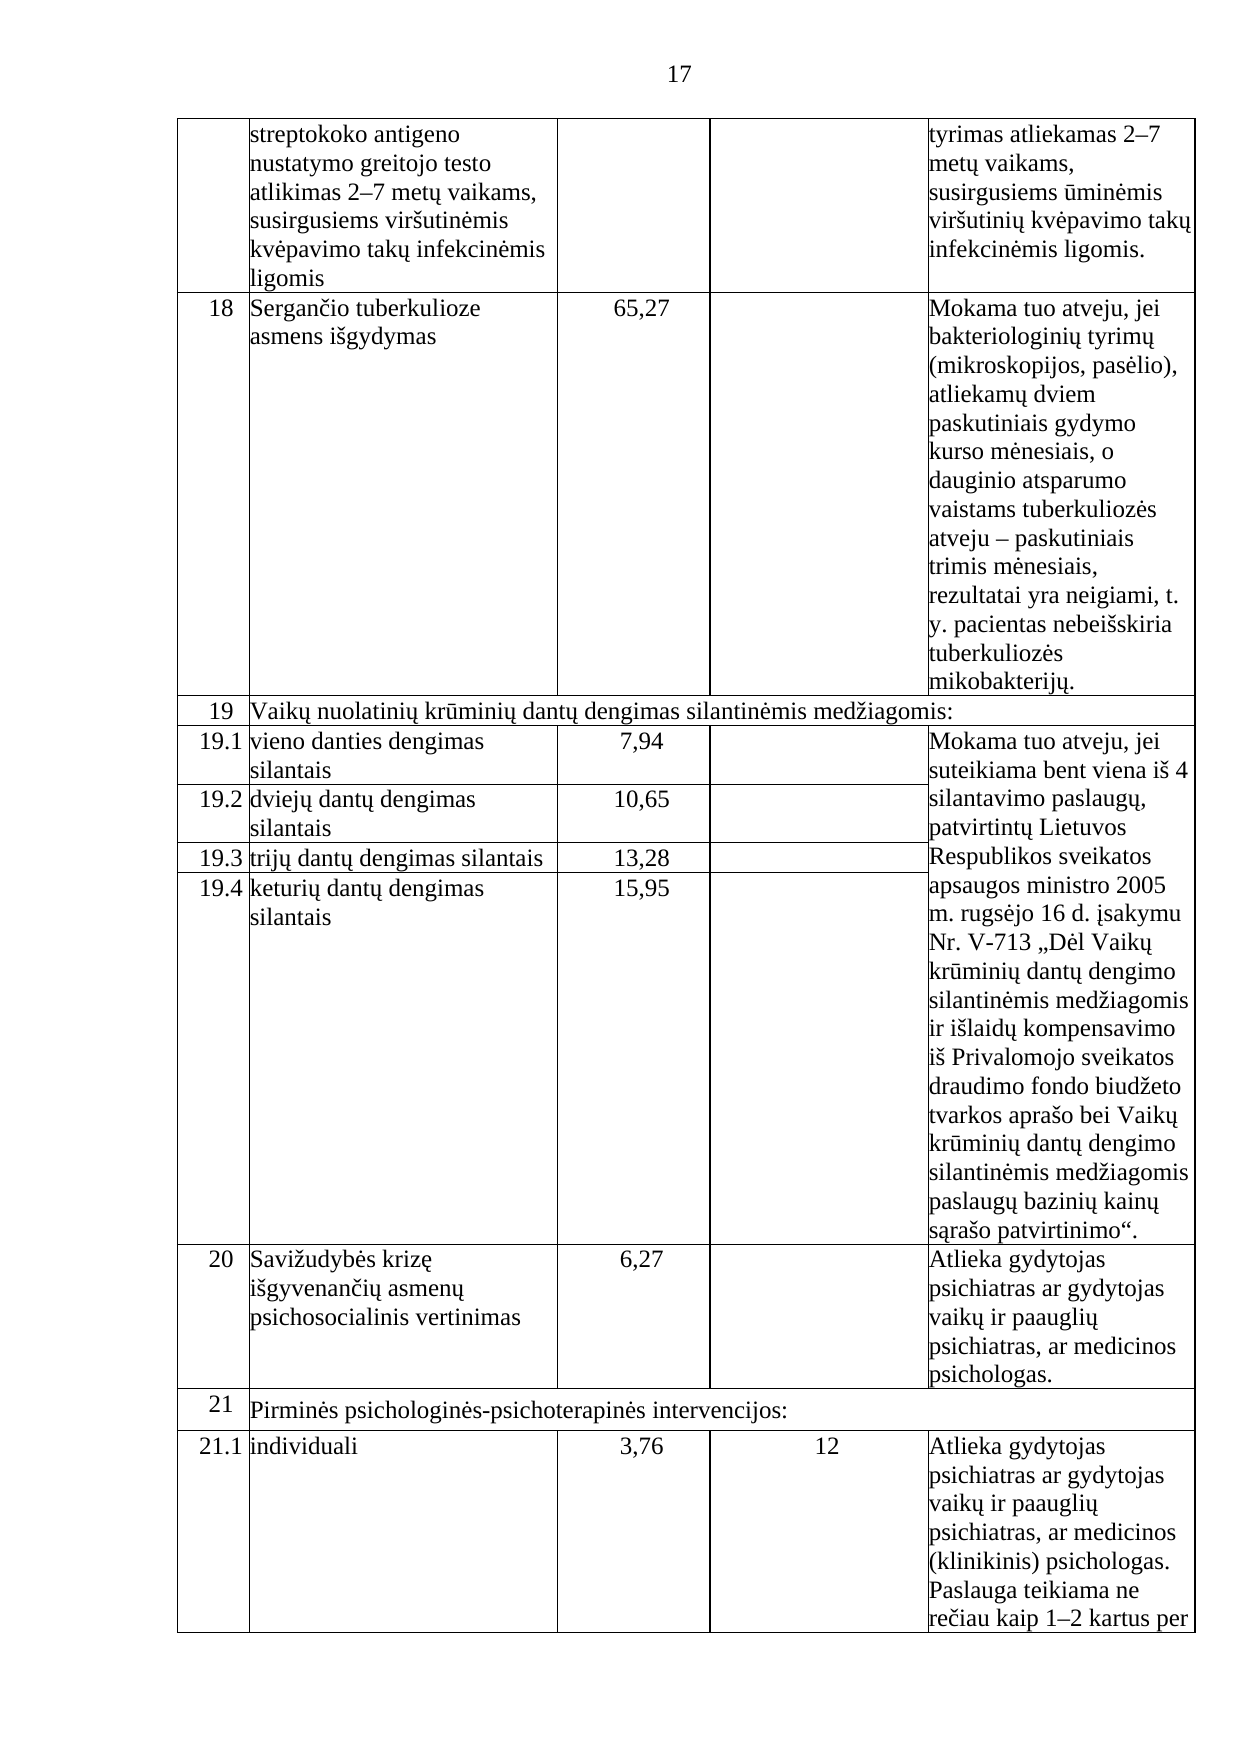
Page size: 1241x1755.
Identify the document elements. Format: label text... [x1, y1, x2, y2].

table_cell 21 [178, 1389, 249, 1430]
table_cell Atlieka gydytojas psichiatras ar gydytojas vaikų ir paauglių psichiatras, ar medicinos (klinikinis) psichologas. Paslauga teikiama ne rečiau kaip 1–2 kartus per [929, 1431, 1194, 1632]
table_cell [1196, 1388, 1226, 1430]
table_cell [558, 119, 709, 292]
table_cell [1196, 725, 1226, 783]
table_cell 15,95 [558, 873, 709, 1243]
table_cell trijų dantų dengimas silantais [250, 843, 557, 872]
table_cell [1196, 292, 1226, 695]
table_cell [711, 293, 928, 695]
table_cell Savižudybės krizę išgyvenančių asmenų psichosocialinis vertinimas [250, 1245, 557, 1388]
table_cell 3,76 [558, 1431, 709, 1632]
table_cell 6,27 [558, 1245, 709, 1388]
table_cell 19.2 [178, 785, 249, 842]
table_cell tyrimas atliekamas 2–7 metų vaikams, susirgusiems ūminėmis viršutinių kvėpavimo takų infekcinėmis ligomis. [929, 119, 1194, 292]
table_cell streptokoko antigeno nustatymo greitojo testo atlikimas 2–7 metų vaikams, susirgusiems viršutinėmis kvėpavimo takų infekcinėmis ligomis [250, 119, 557, 292]
table_cell Vaikų nuolatinių krūminių dantų dengimas silantinėmis medžiagomis: [250, 696, 1194, 725]
table_cell 19.4 [178, 873, 249, 1243]
table_cell vieno danties dengimas silantais [250, 726, 557, 783]
table_cell [711, 873, 928, 1243]
table_cell [1196, 842, 1226, 872]
table_cell Mokama tuo atveju, jei bakteriologinių tyrimų (mikroskopijos, pasėlio), atliekamų dviem paskutiniais gydymo kurso mėnesiais, o dauginio atsparumo vaistams tuberkuliozės atveju – paskutiniais trimis mėnesiais, rezultatai yra neigiami, t. y. pacientas nebeišskiria tuberkuliozės mikobakterijų. [929, 293, 1194, 695]
table_cell [711, 843, 928, 872]
table_cell Sergančio tuberkulioze asmens išgydymas [250, 293, 557, 695]
table_cell dviejų dantų dengimas silantais [250, 785, 557, 842]
table_cell [1196, 1244, 1226, 1388]
table_cell 18 [178, 293, 249, 695]
table_cell 21.1 [178, 1431, 249, 1632]
table_cell individuali [250, 1431, 557, 1632]
table_cell [1196, 695, 1226, 725]
table_cell 13,28 [558, 843, 709, 872]
table_cell keturių dantų dengimas silantais [250, 873, 557, 1243]
table_cell [1196, 118, 1226, 292]
table_cell [711, 726, 928, 783]
table_cell Atlieka gydytojas psichiatras ar gydytojas vaikų ir paauglių psichiatras, ar medicinos psichologas. [929, 1245, 1194, 1388]
table_cell 20 [178, 1245, 249, 1388]
table_cell [711, 1245, 928, 1388]
table_cell 65,27 [558, 293, 709, 695]
table_cell [1196, 872, 1226, 1243]
table_cell 19.1 [178, 726, 249, 783]
table_cell 7,94 [558, 726, 709, 783]
table_cell Pirminės psichologinės-psichoterapinės intervencijos: [250, 1389, 1194, 1430]
table_cell [1196, 1430, 1226, 1632]
table_cell Mokama tuo atveju, jei suteikiama bent viena iš 4 silantavimo paslaugų, patvirtintų Lietuvos Respublikos sveikatos apsaugos ministro 2005 m. rugsėjo 16 d. įsakymu Nr. V-713 „Dėl Vaikų krūminių dantų dengimo silantinėmis medžiagomis ir išlaidų kompensavimo iš Privalomojo sveikatos draudimo fondo biudžeto tvarkos aprašo bei Vaikų krūminių dantų dengimo silantinėmis medžiagomis paslaugų bazinių kainų sąrašo patvirtinimo“. [929, 726, 1194, 1243]
table_cell 10,65 [558, 785, 709, 842]
table_cell 19.3 [178, 843, 249, 872]
table_cell [178, 119, 249, 292]
table_cell [711, 119, 928, 292]
table_cell 19 [178, 696, 249, 725]
table_cell [711, 785, 928, 842]
table_cell 12 [711, 1431, 928, 1632]
table_cell [1196, 784, 1226, 842]
